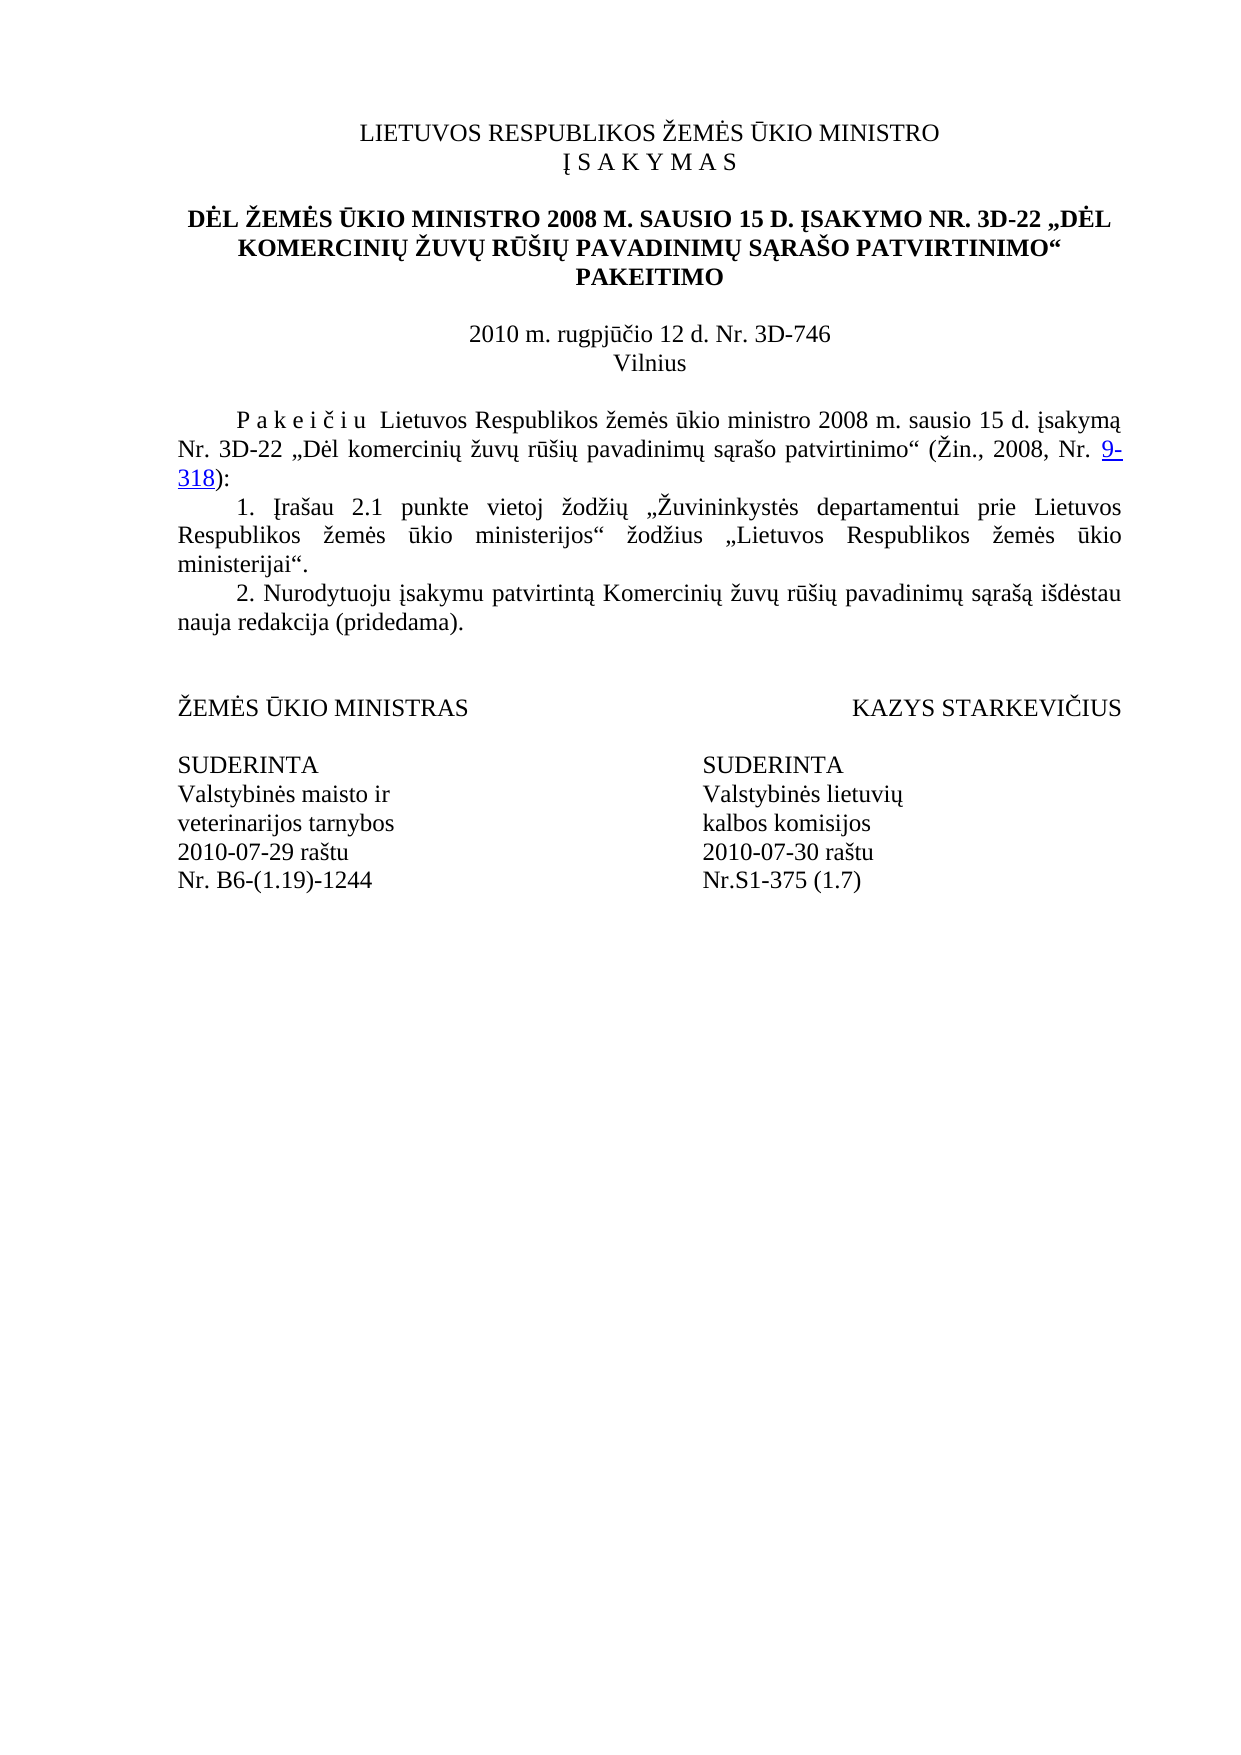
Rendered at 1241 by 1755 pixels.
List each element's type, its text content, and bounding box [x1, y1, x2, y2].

text 2. Nurodytuoju įsakymu patvirtintą Komercinių žuvų rūšių pavadinimų sąrašą išdėstau nauja redakcija (pridedama). [177, 578, 1122, 636]
text DĖL ŽEMĖS ŪKIO MINISTRO 2008 M. SAUSIO 15 D. ĮSAKYMO Nr. 3D-22 „DĖL KOMERCINIŲ ŽUVŲ RŪŠIŲ PAVADINIMŲ SĄRAŠO PATVIRTINIMO“ PAKEITIMO [177, 204, 1122, 291]
text LIETUVOS RESPUBLIKOS ŽEMĖS ŪKIO MINISTRO [177, 118, 1122, 147]
text 2010 m. rugpjūčio 12 d. Nr. 3D-746 [177, 319, 1122, 348]
text ĮSAKYMAS [177, 147, 1122, 176]
text veterinarijos tarnybos kalbos komisijos [177, 808, 1122, 837]
text 2010-07-29 raštu 2010-07-30 raštu [177, 837, 1122, 866]
text Vilnius [177, 348, 1122, 377]
text Valstybinės maisto ir Valstybinės lietuvių [177, 779, 1122, 808]
text Žemės ūkio ministras Kazys Starkevičius [177, 693, 1122, 722]
text Nr. B6-(1.19)-1244 Nr.S1-375 (1.7) [177, 866, 1122, 894]
text 1. Įrašau 2.1 punkte vietoj žodžių „Žuvininkystės departamentui prie Lietuvos Respublikos žemės ūkio ministerijos“ žodžius „Lietuvos Respublikos žemės ūkio ministerijai“. [177, 492, 1122, 578]
text Pakeičiu Lietuvos Respublikos žemės ūkio ministro 2008 m. sausio 15 d. įsakymą Nr. 3D-22 „Dėl komercinių žuvų rūšių pavadinimų sąrašo patvirtinimo“ (Žin., 2008, Nr. 9-318): [177, 406, 1122, 492]
text SUDERINTA SUDERINTA [177, 751, 1122, 779]
